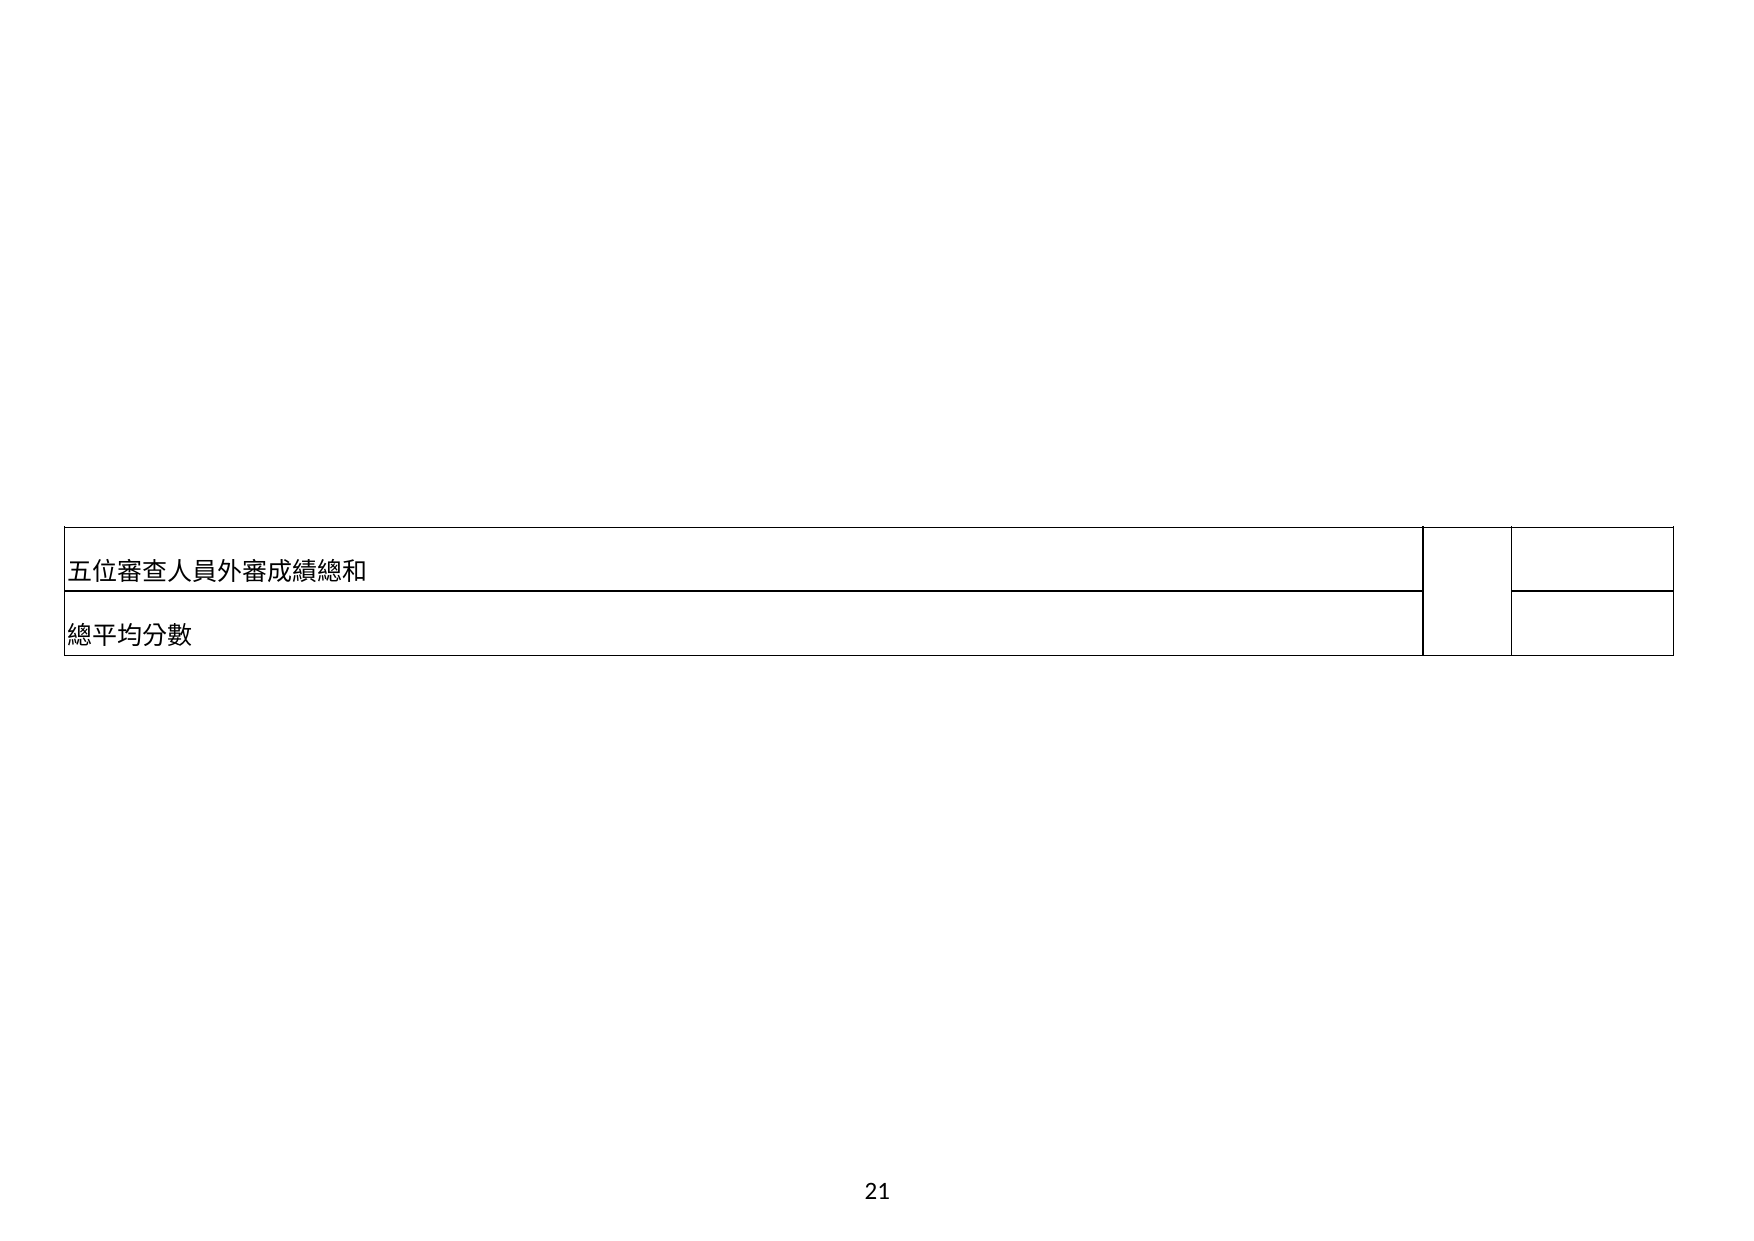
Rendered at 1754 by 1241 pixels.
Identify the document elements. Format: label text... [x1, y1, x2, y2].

table_cell [1424, 528, 1511, 654]
table_cell 總平均分數 [65, 592, 1422, 654]
table_cell [1674, 590, 1688, 654]
table_cell 五位審查人員外審成績總和 [65, 528, 1422, 590]
table_cell [1674, 526, 1688, 590]
table_cell [1512, 592, 1673, 654]
table_cell [1512, 528, 1673, 590]
